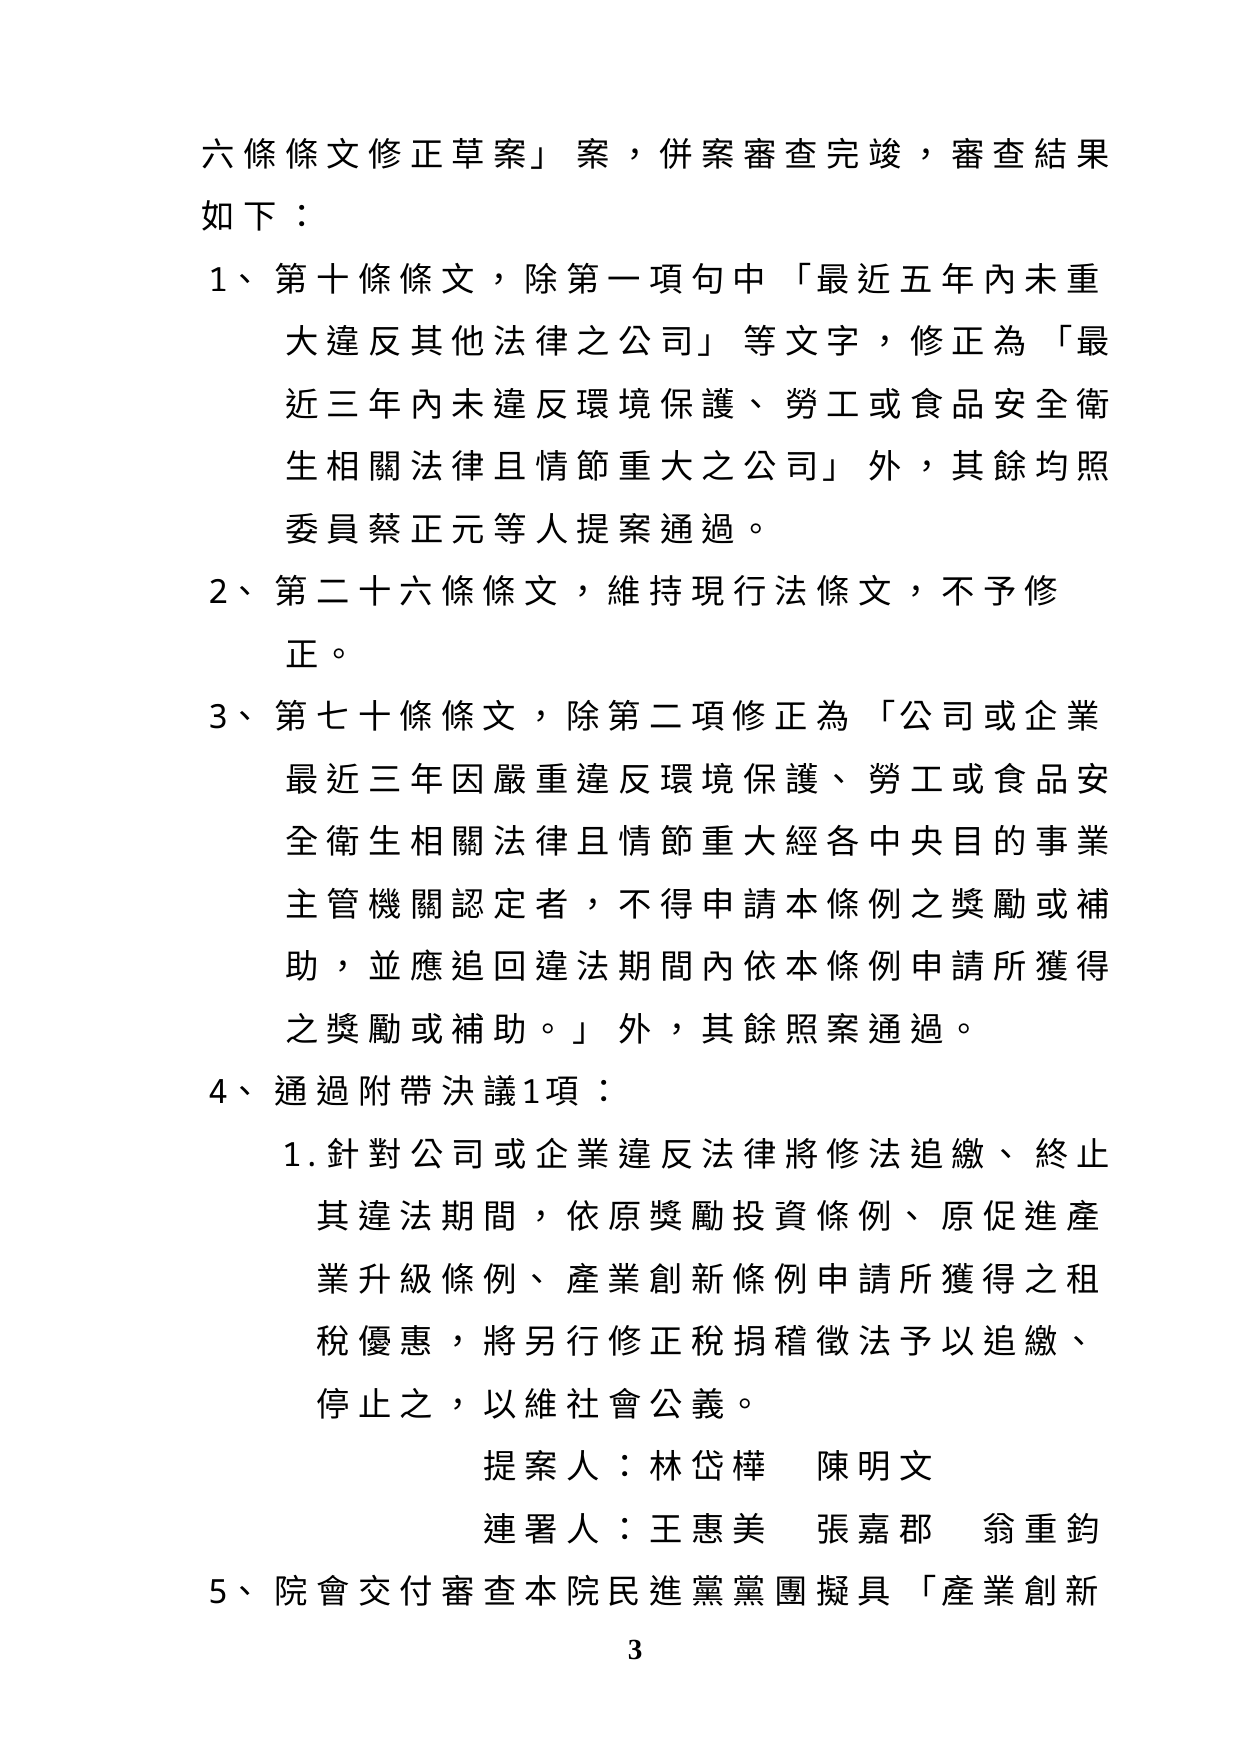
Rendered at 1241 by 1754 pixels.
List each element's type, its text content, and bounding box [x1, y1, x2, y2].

list 通過附帶決議1項： [205, 1048, 1118, 1110]
text 1.針對公司或企業違反法律將修法追繳、終止其違法期間，依原獎勵投資條例、原促進產業升級條例、產業創新條例申請所獲得之租稅優惠，將另行修正稅捐稽徵法予以追繳、停止之，以維社會公義。 [271, 1110, 1118, 1423]
text 提案人：林岱樺 陳明文 [474, 1423, 1163, 1485]
list 院會交付審查本院民進黨黨團擬具「產業創新 [205, 1548, 1118, 1610]
list 第十條條文，除第一項句中「最近五年內未重大違反其他法律之公司」等文字，修正為「最近三年內未違反環境保護、勞工或食品安全衛生相關法律且情節重大之公司」外，其餘均照委員蔡正元等人提案通過。 [204, 235, 1118, 548]
list 第二十六條條文，維持現行法條文，不予修正。 [205, 548, 1118, 673]
text 連署人：王惠美 張嘉郡 翁重鈞 [474, 1485, 1163, 1548]
text 六條條文修正草案」案，併案審查完竣，審查結果如下： [93, 110, 1118, 235]
list 第七十條條文，除第二項修正為「公司或企業最近三年因嚴重違反環境保護、勞工或食品安全衛生相關法律且情節重大經各中央目的事業主管機關認定者，不得申請本條例之獎勵或補助，並應追回違法期間內依本條例申請所獲得之獎勵或補助。」外，其餘照案通過。 [205, 673, 1118, 1048]
